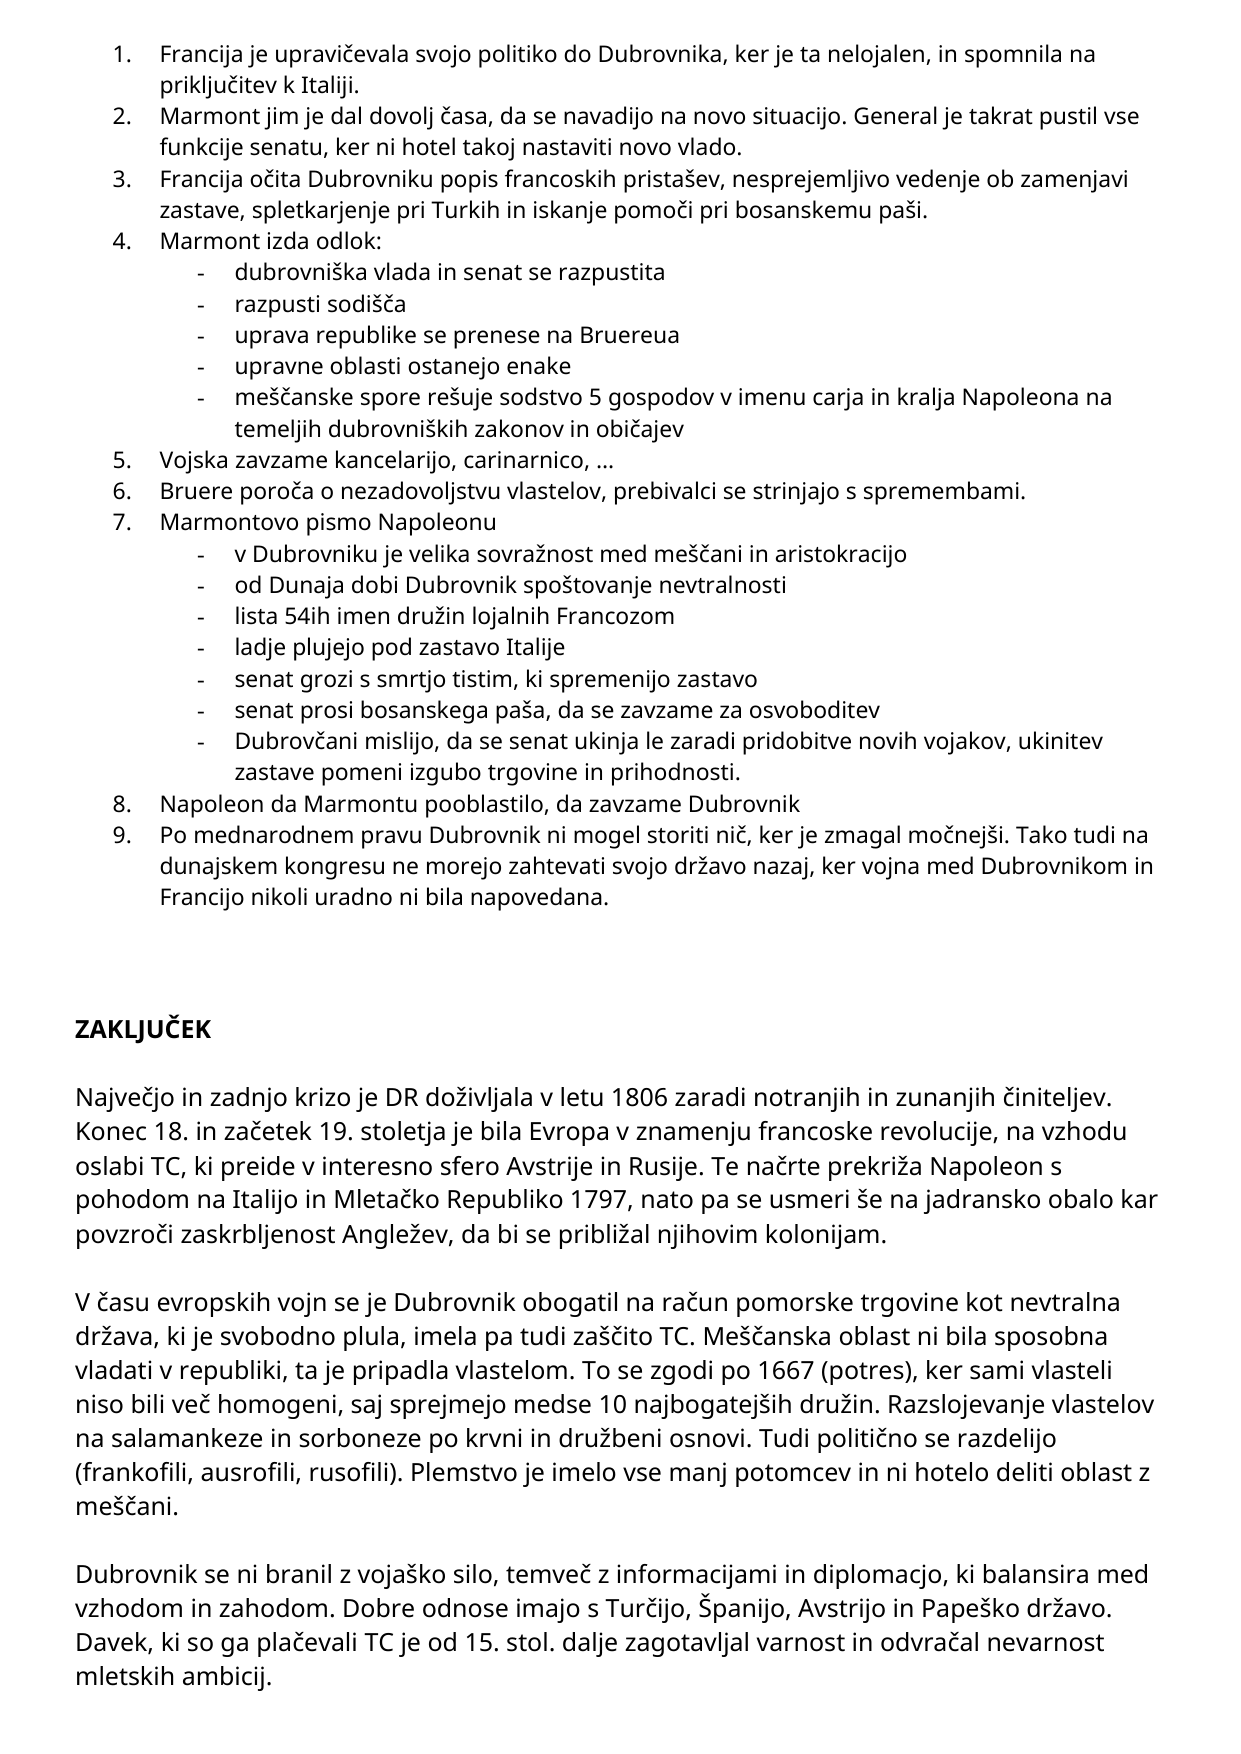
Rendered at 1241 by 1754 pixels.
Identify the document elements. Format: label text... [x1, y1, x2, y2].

list razpusti sodišča [197, 287, 1162, 319]
list Dubrovčani mislijo, da se senat ukinja le zaradi pridobitve novih vojakov, ukinitev zastave pomeni izgubo trgovine in prihodnosti. [197, 725, 1162, 787]
list Francija je upravičevala svojo politiko do Dubrovnika, ker je ta nelojalen, in spomnila na priključitev k Italiji. [112, 37, 1162, 100]
list meščanske spore rešuje sodstvo 5 gospodov v imenu carja in kralja Napoleona na temeljih dubrovniških zakonov in običajev [197, 381, 1162, 444]
list Marmont izda odlok: [112, 225, 1162, 256]
list v Dubrovniku je velika sovražnost med meščani in aristokracijo [197, 537, 1162, 569]
list Marmont jim je dal dovolj časa, da se navadijo na novo situacijo. General je takrat pustil vse funkcije senatu, ker ni hotel takoj nastaviti novo vlado. [112, 100, 1162, 162]
list senat grozi s smrtjo tistim, ki spremenijo zastavo [197, 662, 1162, 694]
list Francija očita Dubrovniku popis francoskih pristašev, nesprejemljivo vedenje ob zamenjavi zastave, spletkarjenje pri Turkih in iskanje pomoči pri bosanskemu paši. [112, 162, 1162, 225]
list od Dunaja dobi Dubrovnik spoštovanje nevtralnosti [197, 569, 1162, 600]
text V času evropskih vojn se je Dubrovnik obogatil na račun pomorske trgovine kot nevtralna država, ki je svobodno plula, imela pa tudi zaščito TC. Meščanska oblast ni bila sposobna vladati v republiki, ta je pripadla vlastelom. To se zgodi po 1667 (potres), ker sami vlasteli niso bili več homogeni, saj sprejmejo medse 10 najbogatejših družin. Razslojevanje vlastelov na salamankeze in sorboneze po krvni in družbeni osnovi. Tudi politično se razdelijo (frankofili, ausrofili, rusofili). Plemstvo je imelo vse manj potomcev in ni hotelo deliti oblast z meščani. [75, 1284, 1162, 1523]
list Bruere poroča o nezadovoljstvu vlastelov, prebivalci se strinjajo s spremembami. [112, 475, 1162, 506]
list upravne oblasti ostanejo enake [197, 350, 1162, 381]
list Marmontovo pismo Napoleonu [112, 506, 1162, 537]
list Napoleon da Marmontu pooblastilo, da zavzame Dubrovnik [112, 787, 1162, 819]
list Vojska zavzame kancelarijo, carinarnico, … [112, 444, 1162, 475]
list dubrovniška vlada in senat se razpustita [197, 256, 1162, 287]
list uprava republike se prenese na Bruereua [197, 319, 1162, 350]
list Po mednarodnem pravu Dubrovnik ni mogel storiti nič, ker je zmagal močnejši. Tako tudi na dunajskem kongresu ne morejo zahtevati svojo državo nazaj, ker vojna med Dubrovnikom in Francijo nikoli uradno ni bila napovedana. [112, 819, 1162, 912]
list ladje plujejo pod zastavo Italije [197, 631, 1162, 662]
text Največjo in zadnjo krizo je DR doživljala v letu 1806 zaradi notranjih in zunanjih činiteljev. Konec 18. in začetek 19. stoletja je bila Evropa v znamenju francoske revolucije, na vzhodu oslabi TC, ki preide v interesno sfero Avstrije in Rusije. Te načrte prekriža Napoleon s pohodom na Italijo in Mletačko Republiko 1797, nato pa se usmeri še na jadransko obalo kar povzroči zaskrbljenost Angležev, da bi se približal njihovim kolonijam. [75, 1080, 1162, 1250]
text ZAKLJUČEK [75, 1012, 1162, 1046]
text Dubrovnik se ni branil z vojaško silo, temveč z informacijami in diplomacjo, ki balansira med vzhodom in zahodom. Dobre odnose imajo s Turčijo, Španijo, Avstrijo in Papeško državo. Davek, ki so ga plačevali TC je od 15. stol. dalje zagotavljal varnost in odvračal nevarnost mletskih ambicij. [75, 1557, 1162, 1693]
list senat prosi bosanskega paša, da se zavzame za osvoboditev [197, 694, 1162, 725]
list lista 54ih imen družin lojalnih Francozom [197, 600, 1162, 631]
